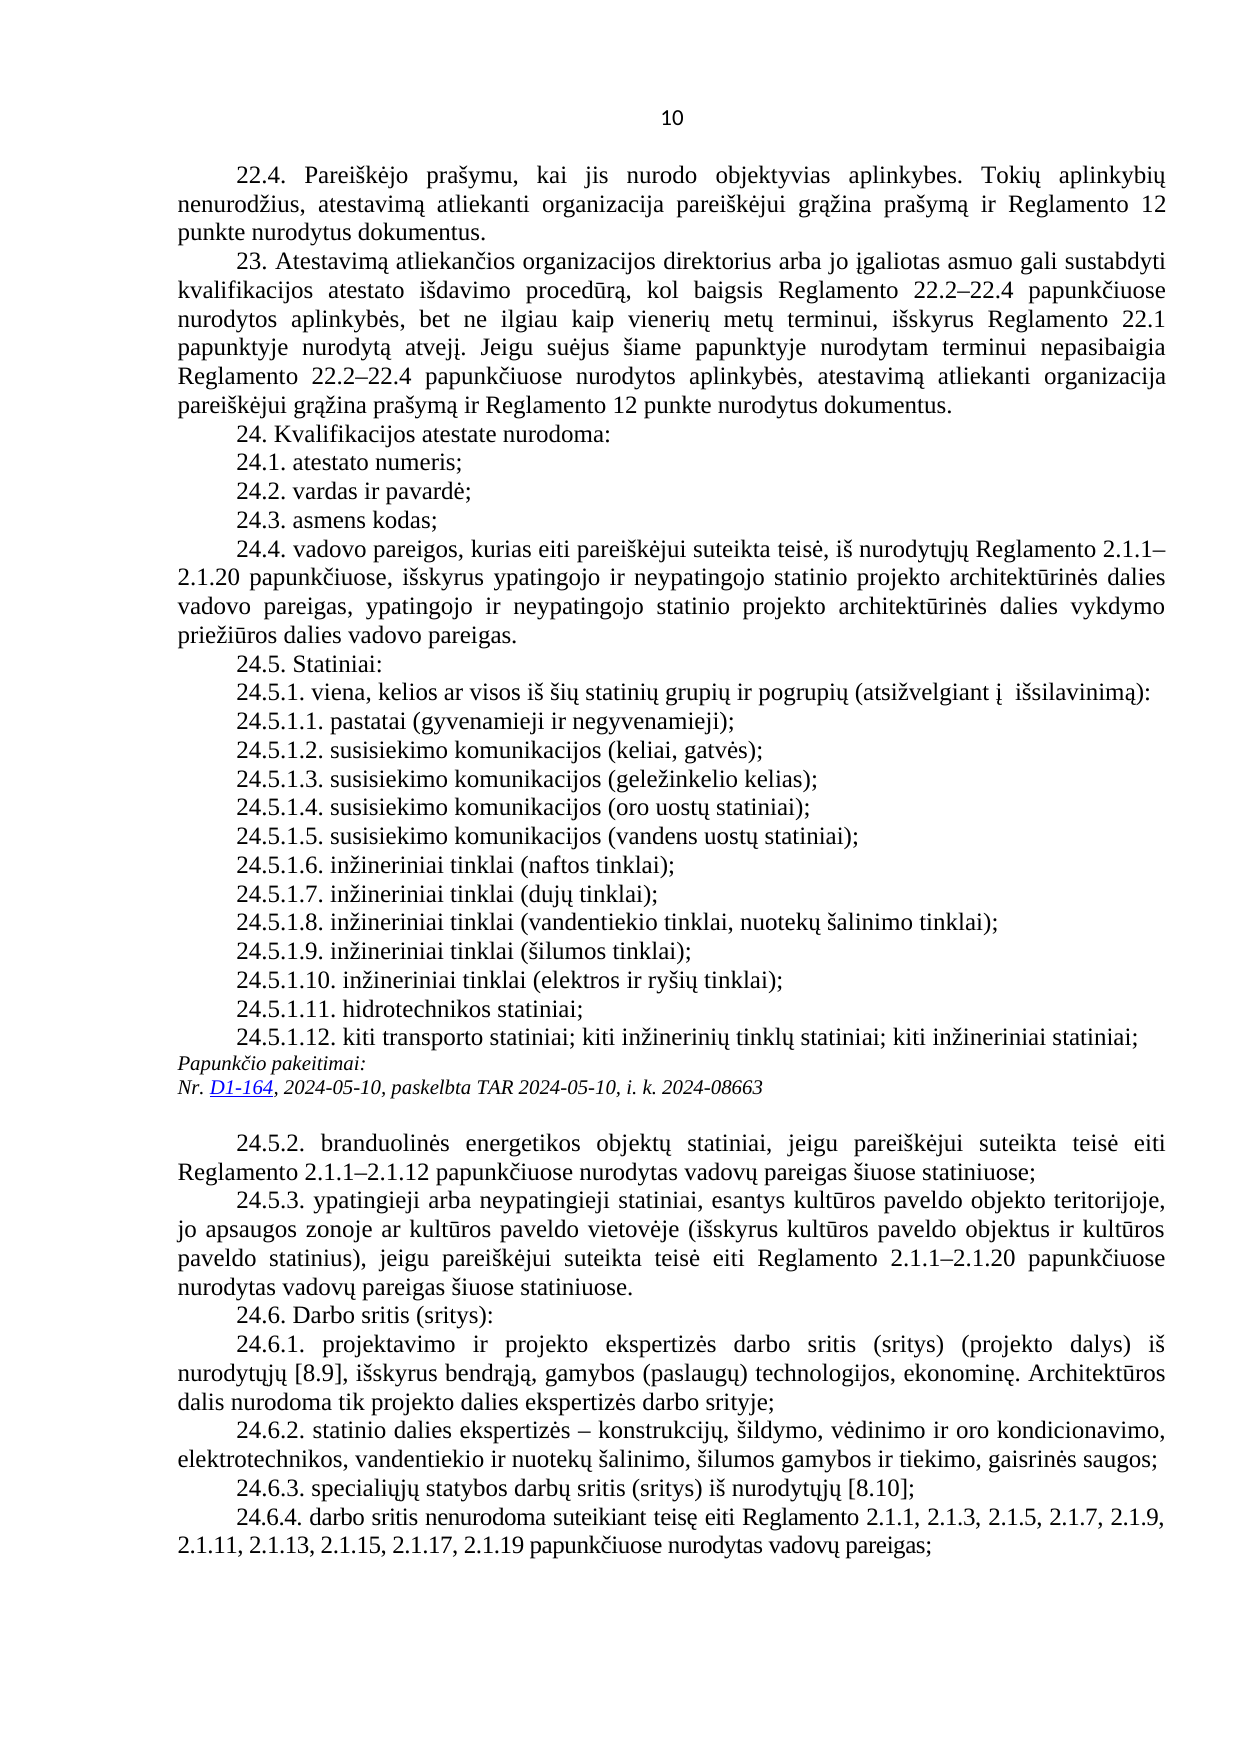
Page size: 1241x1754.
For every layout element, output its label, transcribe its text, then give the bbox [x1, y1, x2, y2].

text 23. Atestavimą atliekančios organizacijos direktorius arba jo įgaliotas asmuo gali sustabdyti kvalifikacijos atestato išdavimo procedūrą, kol baigsis Reglamento 22.2–22.4 papunkčiuose nurodytos aplinkybės, bet ne ilgiau kaip vienerių metų terminui, išskyrus Reglamento 22.1 papunktyje nurodytą atvejį. Jeigu suėjus šiame papunktyje nurodytam terminui nepasibaigia Reglamento 22.2–22.4 papunkčiuose nurodytos aplinkybės, atestavimą atliekanti organizacija pareiškėjui grąžina prašymą ir Reglamento 12 punkte nurodytus dokumentus. [177, 246, 1166, 419]
text 24. Kvalifikacijos atestate nurodoma: [177, 419, 1166, 447]
text 24.6.1. projektavimo ir projekto ekspertizės darbo sritis (sritys) (projekto dalys) iš nurodytųjų [8.9], išskyrus bendrąją, gamybos (paslaugų) technologijos, ekonominę. Architektūros dalis nurodoma tik projekto dalies ekspertizės darbo srityje; [177, 1329, 1166, 1416]
text 24.6.4. darbo sritis nenurodoma suteikiant teisę eiti Reglamento 2.1.1, 2.1.3, 2.1.5, 2.1.7, 2.1.9, 2.1.11, 2.1.13, 2.1.15, 2.1.17, 2.1.19 papunkčiuose nurodytas vadovų pareigas; [177, 1502, 1166, 1559]
text 24.5.1.2. susisiekimo komunikacijos (keliai, gatvės); [177, 735, 1166, 764]
text 24.5.2. branduolinės energetikos objektų statiniai, jeigu pareiškėjui suteikta teisė eiti Reglamento 2.1.1–2.1.12 papunkčiuose nurodytas vadovų pareigas šiuose statiniuose; [177, 1128, 1166, 1186]
text 24.5.1.4. susisiekimo komunikacijos (oro uostų statiniai); [177, 792, 1166, 821]
text 24.5.3. ypatingieji arba neypatingieji statiniai, esantys kultūros paveldo objekto teritorijoje, jo apsaugos zonoje ar kultūros paveldo vietovėje (išskyrus kultūros paveldo objektus ir kultūros paveldo statinius), jeigu pareiškėjui suteikta teisė eiti Reglamento 2.1.1–2.1.20 papunkčiuose nurodytas vadovų pareigas šiuose statiniuose. [177, 1186, 1166, 1301]
text 24.1. atestato numeris; [177, 447, 1166, 476]
text Nr. D1-164, 2024-05-10, paskelbta TAR 2024-05-10, i. k. 2024-08663 [177, 1075, 1166, 1099]
text 24.3. asmens kodas; [177, 505, 1166, 534]
text 24.5.1.10. inžineriniai tinklai (elektros ir ryšių tinklai); [177, 965, 1166, 994]
text 24.2. vardas ir pavardė; [177, 476, 1166, 505]
text 24.5. Statiniai: [177, 649, 1166, 677]
text 24.5.1.7. inžineriniai tinklai (dujų tinklai); [177, 879, 1166, 907]
text 24.5.1.12. kiti transporto statiniai; kiti inžinerinių tinklų statiniai; kiti inžineriniai statiniai; [177, 1022, 1166, 1051]
text 24.5.1.11. hidrotechnikos statiniai; [177, 994, 1166, 1022]
text 24.6.3. specialiųjų statybos darbų sritis (sritys) iš nurodytųjų [8.10]; [177, 1473, 1166, 1502]
text 24.5.1.8. inžineriniai tinklai (vandentiekio tinklai, nuotekų šalinimo tinklai); [177, 907, 1166, 936]
text 24.5.1.9. inžineriniai tinklai (šilumos tinklai); [177, 936, 1166, 965]
text 24.4. vadovo pareigos, kurias eiti pareiškėjui suteikta teisė, iš nurodytųjų Reglamento 2.1.1–2.1.20 papunkčiuose, išskyrus ypatingojo ir neypatingojo statinio projekto architektūrinės dalies vadovo pareigas, ypatingojo ir neypatingojo statinio projekto architektūrinės dalies vykdymo priežiūros dalies vadovo pareigas. [177, 534, 1166, 649]
text 24.5.1.6. inžineriniai tinklai (naftos tinklai); [177, 850, 1166, 879]
text 24.6.2. statinio dalies ekspertizės – konstrukcijų, šildymo, vėdinimo ir oro kondicionavimo, elektrotechnikos, vandentiekio ir nuotekų šalinimo, šilumos gamybos ir tiekimo, gaisrinės saugos; [177, 1416, 1166, 1473]
text 24.6. Darbo sritis (sritys): [177, 1301, 1166, 1329]
text 24.5.1.1. pastatai (gyvenamieji ir negyvenamieji); [177, 706, 1166, 735]
text 22.4. Pareiškėjo prašymu, kai jis nurodo objektyvias aplinkybes. Tokių aplinkybių nenurodžius, atestavimą atliekanti organizacija pareiškėjui grąžina prašymą ir Reglamento 12 punkte nurodytus dokumentus. [177, 160, 1166, 246]
text 24.5.1.5. susisiekimo komunikacijos (vandens uostų statiniai); [177, 821, 1166, 850]
text 24.5.1.3. susisiekimo komunikacijos (geležinkelio kelias); [177, 764, 1166, 792]
text 24.5.1. viena, kelios ar visos iš šių statinių grupių ir pogrupių (atsižvelgiant į išsilavinimą): [177, 677, 1166, 706]
text Papunkčio pakeitimai: [177, 1051, 1166, 1075]
